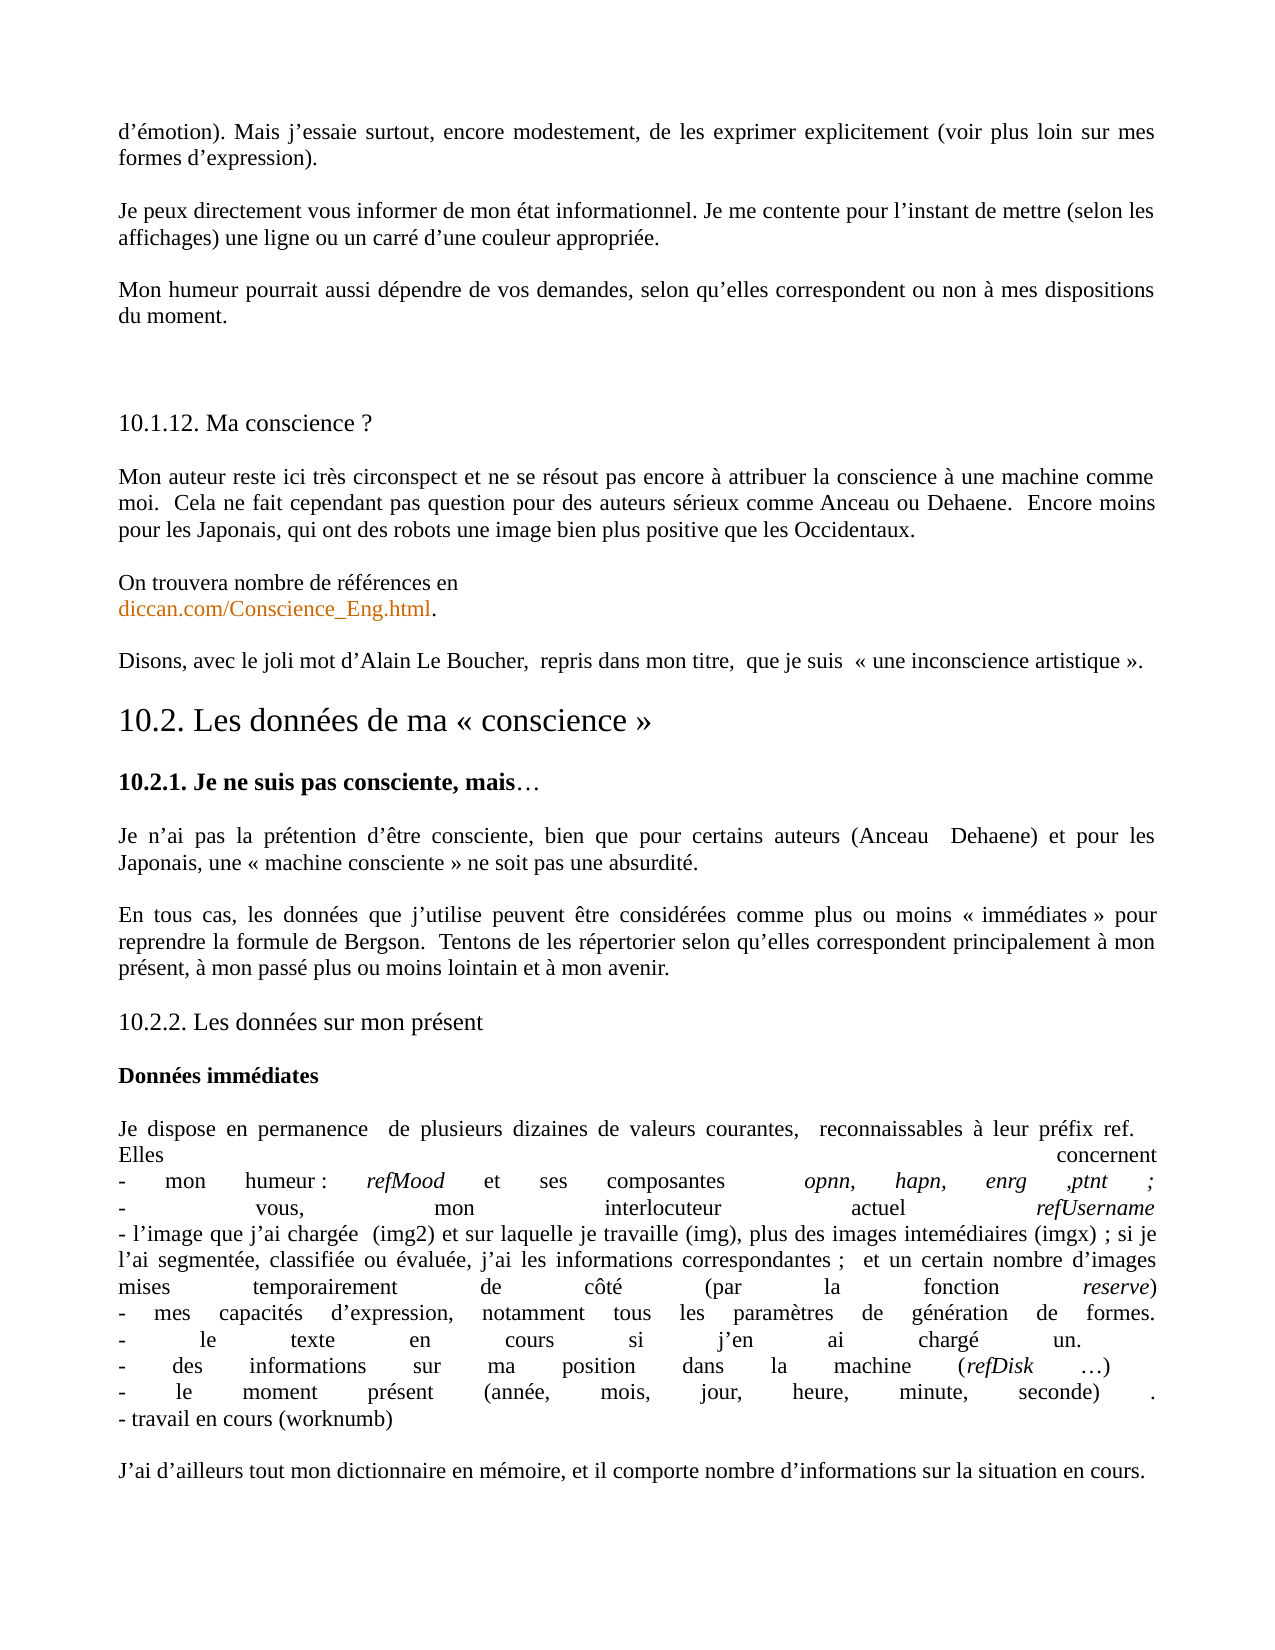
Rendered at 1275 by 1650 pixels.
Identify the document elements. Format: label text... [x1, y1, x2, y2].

subtitle 10.2. Les données de ma « conscience » [118, 700, 1157, 739]
subtitle 10.1.12. Ma conscience ? [118, 408, 1157, 437]
text d’émotion). Mais j’essaie surtout, encore modestement, de les exprimer explicitement (voir plus loin sur mes formes d’expression). [118, 118, 1157, 171]
text Mon humeur pourrait aussi dépendre de vos demandes, selon qu’elles correspondent ou non à mes dispositions du moment. [118, 276, 1157, 329]
text En tous cas, les données que j’utilise peuvent être considérées comme plus ou moins « immédiates » pour reprendre la formule de Bergson. Tentons de les répertorier selon qu’elles correspondent principalement à mon présent, à mon passé plus ou moins lointain et à mon avenir. [118, 902, 1157, 981]
text Je peux directement vous informer de mon état informationnel. Je me contente pour l’instant de mettre (selon les affichages) une ligne ou un carré d’une couleur appropriée. [118, 197, 1157, 250]
text Mon auteur reste ici très circonspect et ne se résout pas encore à attribuer la conscience à une machine comme moi. Cela ne fait cependant pas question pour des auteurs sérieux comme Anceau ou Dehaene. Encore moins pour les Japonais, qui ont des robots une image bien plus positive que les Occidentaux. [118, 437, 1157, 542]
text Je n’ai pas la prétention d’être consciente, bien que pour certains auteurs (Anceau Dehaene) et pour les Japonais, une « machine consciente » ne soit pas une absurdité. [118, 796, 1157, 875]
text Je dispose en permanence de plusieurs dizaines de valeurs courantes, reconnaissables à leur préfix ref. Elles concernent - mon humeur : refMood et ses composantes opnn, hapn, enrg ,ptnt ; - vous, mon interlocuteur actuel refUsername - l’image que j’ai chargée (img2) et sur laquelle je travaille (img), plus des images intemédiaires (imgx) ; si je l’ai segmentée, classifiée ou évaluée, j’ai les informations correspondantes ; et un certain nombre d’images mises temporairement de côté (par la fonction reserve) - mes capacités d’expression, notamment tous les paramètres de génération de formes. - le texte en cours si j’en ai chargé un. - des informations sur ma position dans la machine (refDisk …) - le moment présent (année, mois, jour, heure, minute, seconde) . - travail en cours (worknumb) [118, 1115, 1157, 1431]
text diccan.com/Conscience_Eng.html. [118, 595, 1157, 621]
subtitle 10.2.2. Les données sur mon présent [118, 1007, 1157, 1036]
text On trouvera nombre de références en [118, 568, 1157, 595]
text Disons, avec le joli mot d’Alain Le Boucher, repris dans mon titre, que je suis « une inconscience artistique ». [118, 621, 1157, 674]
text Données immédiates [118, 1062, 1157, 1088]
text J’ai d’ailleurs tout mon dictionnaire en mémoire, et il comporte nombre d’informations sur la situation en cours. [118, 1457, 1157, 1484]
subtitle 10.2.1. Je ne suis pas consciente, mais… [118, 739, 1157, 796]
